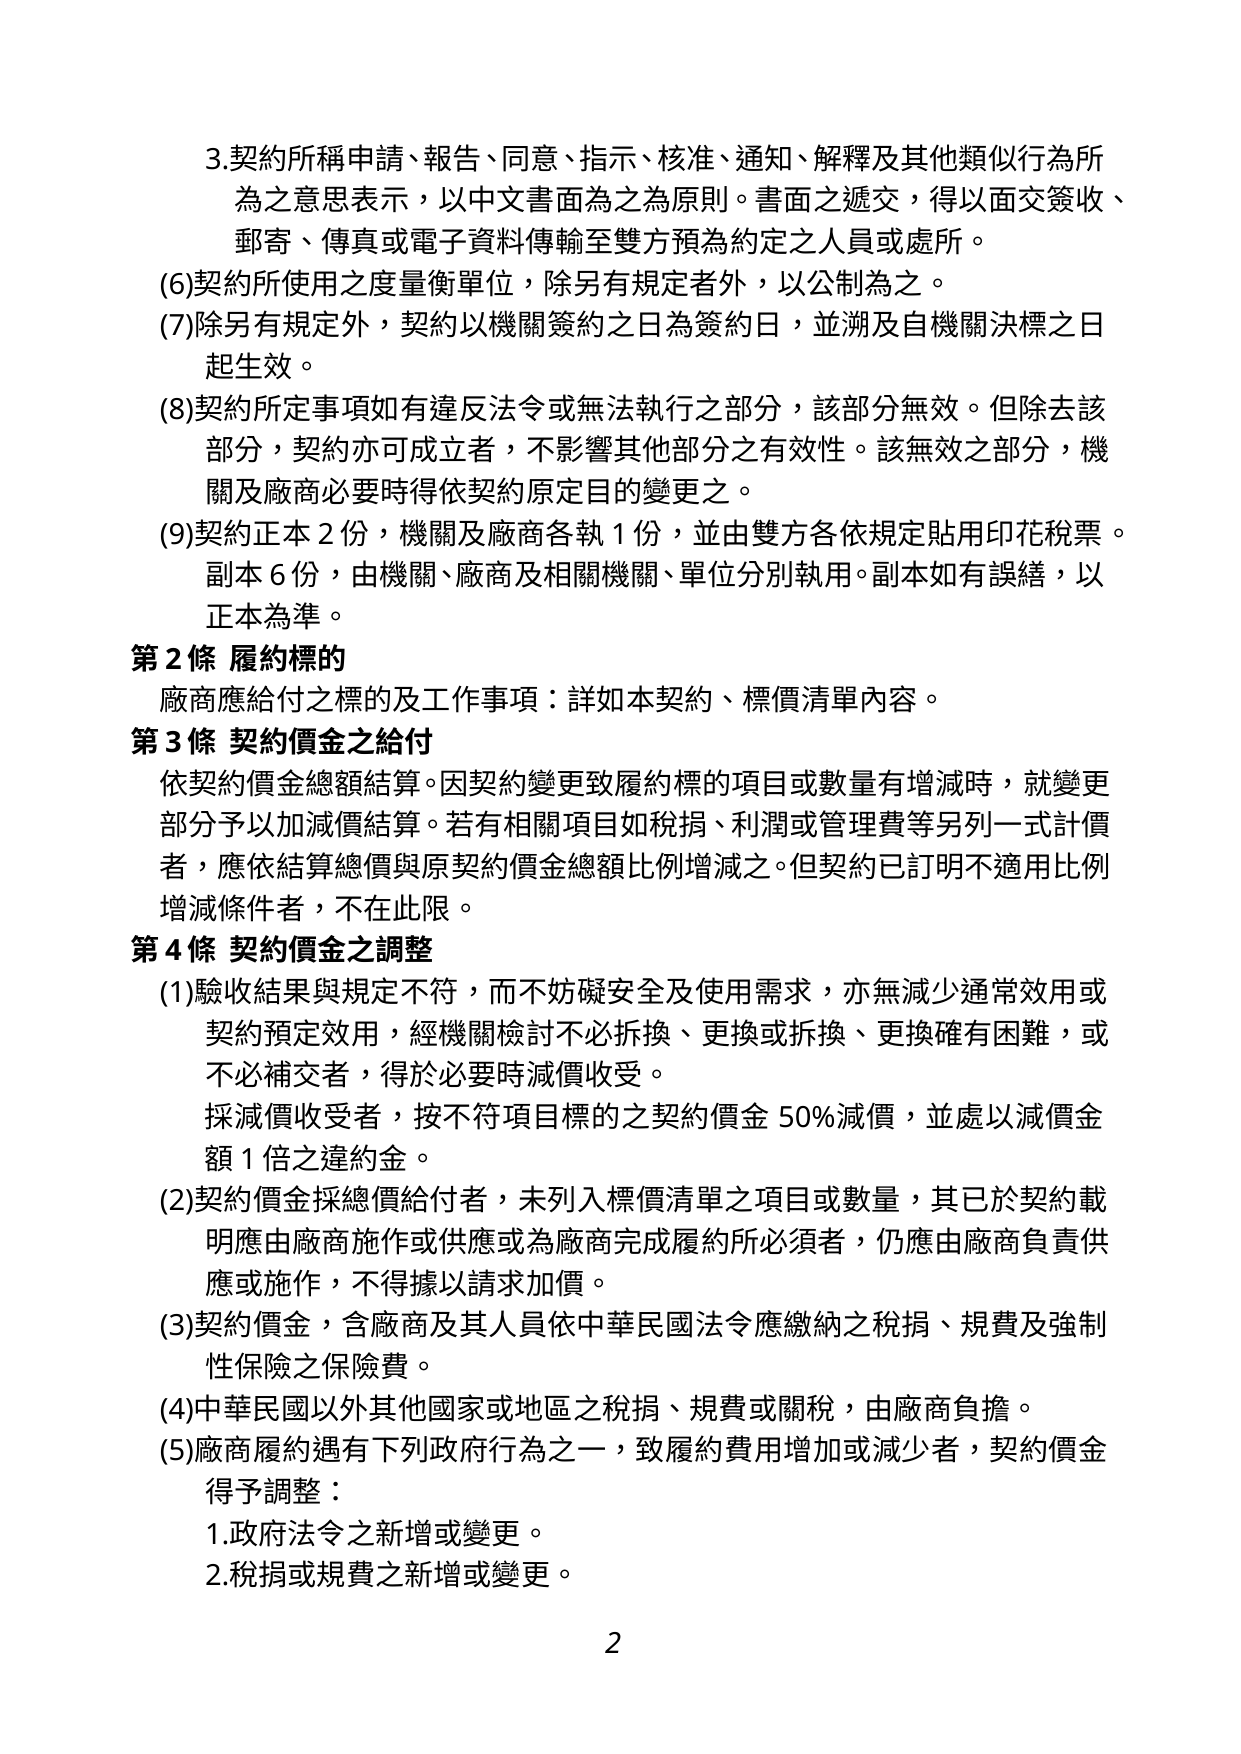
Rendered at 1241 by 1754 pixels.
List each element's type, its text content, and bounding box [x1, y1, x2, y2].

text 第2條 履約標的 [130, 636, 1110, 677]
text (9)契約正本2份，機關及廠商各執1份，並由雙方各依規定貼用印花稅票。副本6份，由機關、廠商及相關機關、單位分別執用。副本如有誤繕，以正本為準。 [159, 511, 1104, 636]
text (5)廠商履約遇有下列政府行為之一，致履約費用增加或減少者，契約價金得予調整： [159, 1427, 1110, 1511]
text 1.政府法令之新增或變更。 [205, 1511, 1104, 1552]
text (2)契約價金採總價給付者，未列入標價清單之項目或數量，其已於契約載明應由廠商施作或供應或為廠商完成履約所必須者，仍應由廠商負責供應或施作，不得據以請求加價。 [159, 1177, 1110, 1302]
text 3.契約所稱申請、報告、同意、指示、核准、通知、解釋及其他類似行為所為之意思表示，以中文書面為之為原則。書面之遞交，得以面交簽收、郵寄、傳真或電子資料傳輸至雙方預為約定之人員或處所。 [205, 136, 1104, 261]
text (4)中華民國以外其他國家或地區之稅捐、規費或關稅，由廠商負擔。 [159, 1386, 1110, 1427]
text 2.稅捐或規費之新增或變更。 [205, 1552, 1104, 1594]
text 第3條 契約價金之給付 [130, 719, 1110, 761]
text (8)契約所定事項如有違反法令或無法執行之部分，該部分無效。但除去該部分，契約亦可成立者，不影響其他部分之有效性。該無效之部分，機關及廠商必要時得依契約原定目的變更之。 [159, 386, 1110, 511]
text (1)驗收結果與規定不符，而不妨礙安全及使用需求，亦無減少通常效用或契約預定效用，經機關檢討不必拆換、更換或拆換、更換確有困難，或不必補交者，得於必要時減價收受。 [159, 969, 1110, 1094]
text 廠商應給付之標的及工作事項：詳如本契約、標價清單內容。 [159, 677, 1110, 719]
text 採減價收受者，按不符項目標的之契約價金50%減價，並處以減價金額1倍之違約金。 [204, 1094, 1104, 1177]
text (6)契約所使用之度量衡單位，除另有規定者外，以公制為之。 [159, 261, 1110, 302]
text (7)除另有規定外，契約以機關簽約之日為簽約日，並溯及自機關決標之日起生效。 [159, 302, 1110, 386]
text (3)契約價金，含廠商及其人員依中華民國法令應繳納之稅捐、規費及強制性保險之保險費。 [159, 1302, 1110, 1386]
text 第4條 契約價金之調整 [130, 927, 1110, 969]
text 依契約價金總額結算。因契約變更致履約標的項目或數量有增減時，就變更部分予以加減價結算。若有相關項目如稅捐、利潤或管理費等另列一式計價者，應依結算總價與原契約價金總額比例增減之。但契約已訂明不適用比例增減條件者，不在此限。 [159, 761, 1110, 927]
